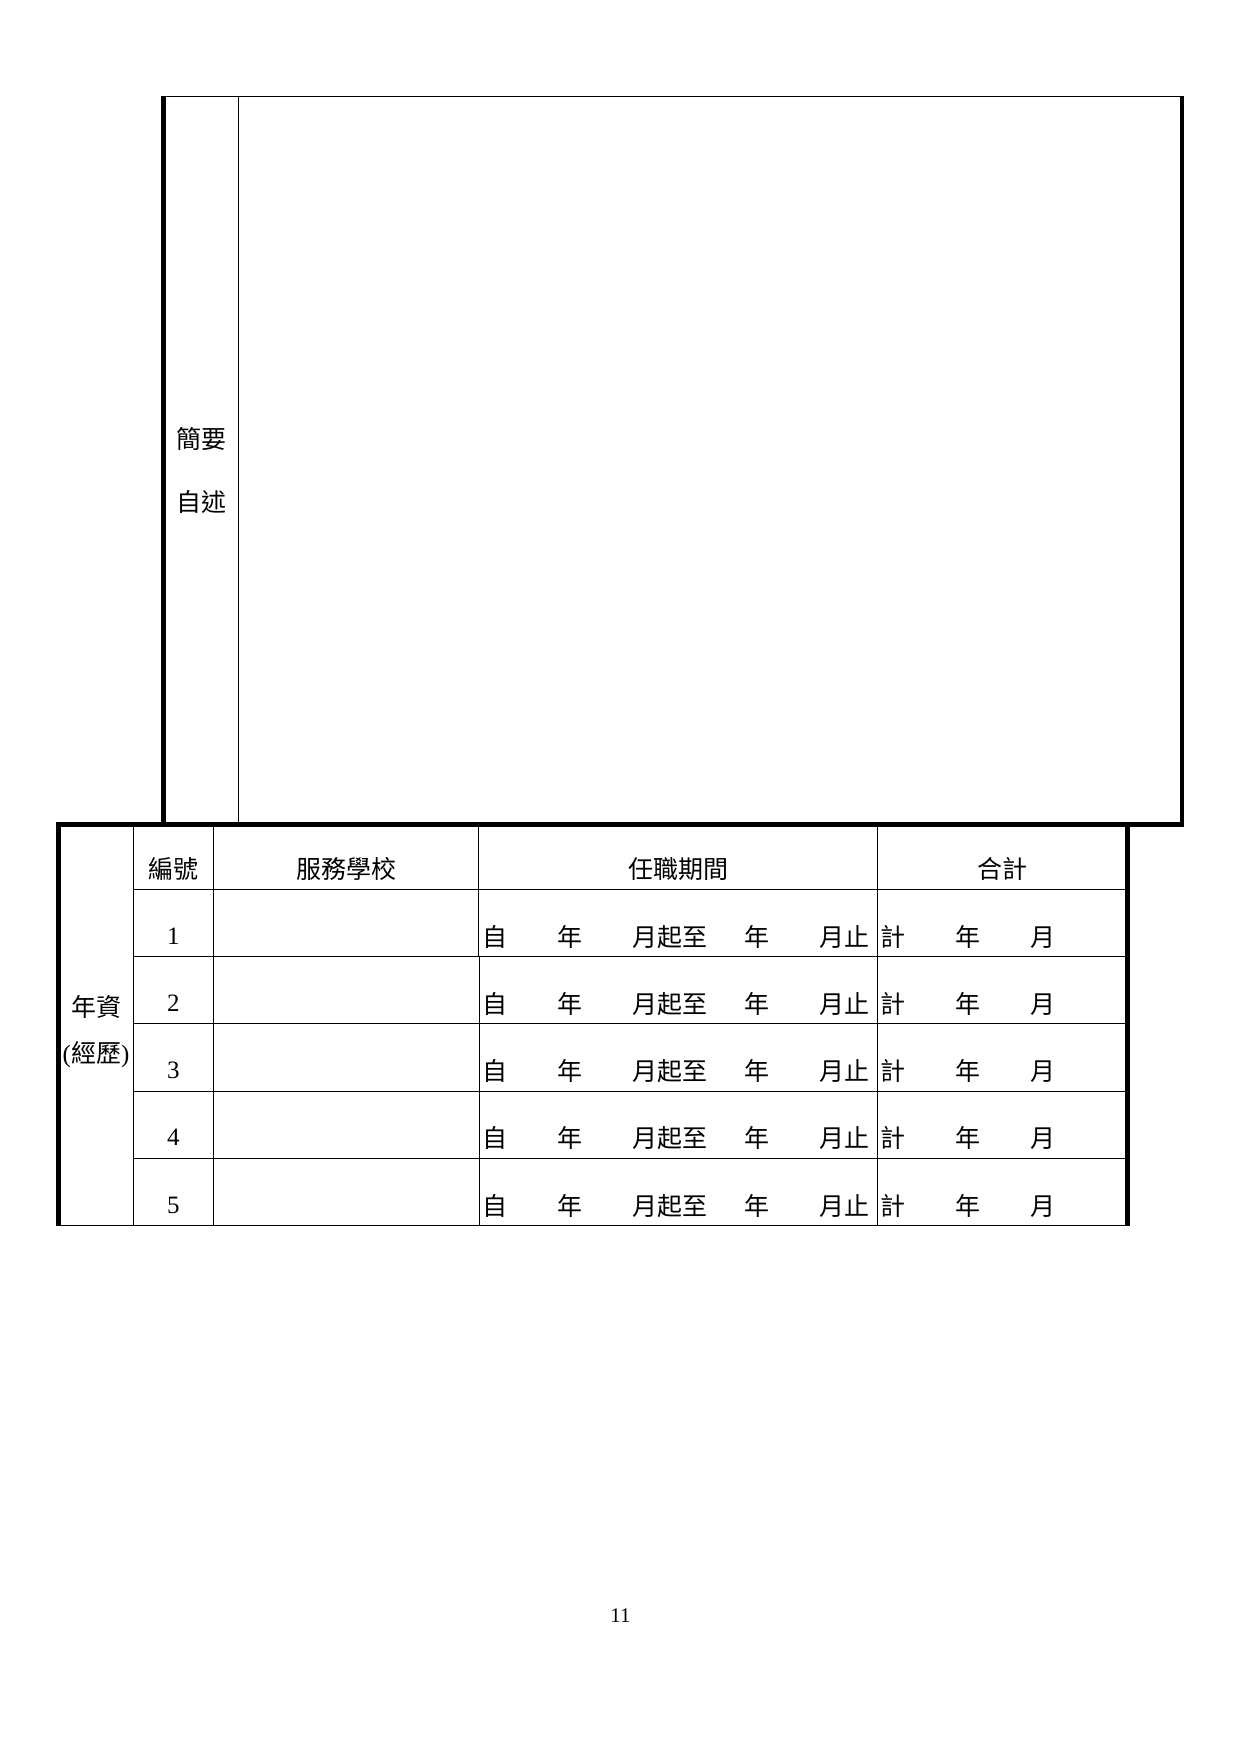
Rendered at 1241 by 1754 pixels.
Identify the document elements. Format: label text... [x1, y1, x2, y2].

table_cell 2 [134, 957, 213, 1023]
table_cell [214, 1024, 479, 1091]
table_cell [214, 957, 479, 1023]
table_cell 3 [134, 1024, 213, 1091]
table_cell 計 年 月 [878, 890, 1125, 956]
table_cell 5 [134, 1159, 213, 1225]
table_cell [1130, 956, 1182, 1023]
table_cell [214, 1092, 479, 1158]
table_cell 計 年 月 [878, 1092, 1125, 1158]
table_cell 年資 (經歷) [61, 827, 133, 1225]
table_cell [1130, 889, 1182, 956]
table_cell 1 [134, 890, 213, 956]
table_cell 計 年 月 [878, 957, 1125, 1023]
table_cell 自 年 月起至 年 月止 [480, 1092, 877, 1158]
table_cell [214, 1159, 479, 1225]
table_cell [239, 97, 1180, 822]
table_cell [1130, 1023, 1182, 1091]
table_cell 自 年 月起至 年 月止 [479, 890, 877, 956]
table_cell 自 年 月起至 年 月止 [480, 1024, 877, 1091]
table_cell 簡要自述 [166, 97, 238, 822]
table_cell [1130, 1158, 1182, 1225]
table_cell 計 年 月 [878, 1159, 1125, 1225]
table_cell 合計 [878, 827, 1125, 889]
table_cell [59, 96, 133, 822]
table_cell 4 [134, 1092, 213, 1158]
table_cell 服務學校 [214, 827, 478, 889]
table_cell 編號 [134, 827, 213, 889]
table_cell [1130, 827, 1182, 889]
table_cell 自 年 月起至 年 月止 [480, 957, 877, 1023]
table_cell 自 年 月起至 年 月止 [480, 1159, 877, 1225]
table_cell [133, 96, 161, 822]
table_cell [1130, 1091, 1182, 1158]
table_cell 計 年 月 [878, 1024, 1125, 1091]
table_cell [214, 890, 478, 956]
table_cell 任職期間 [479, 827, 877, 889]
